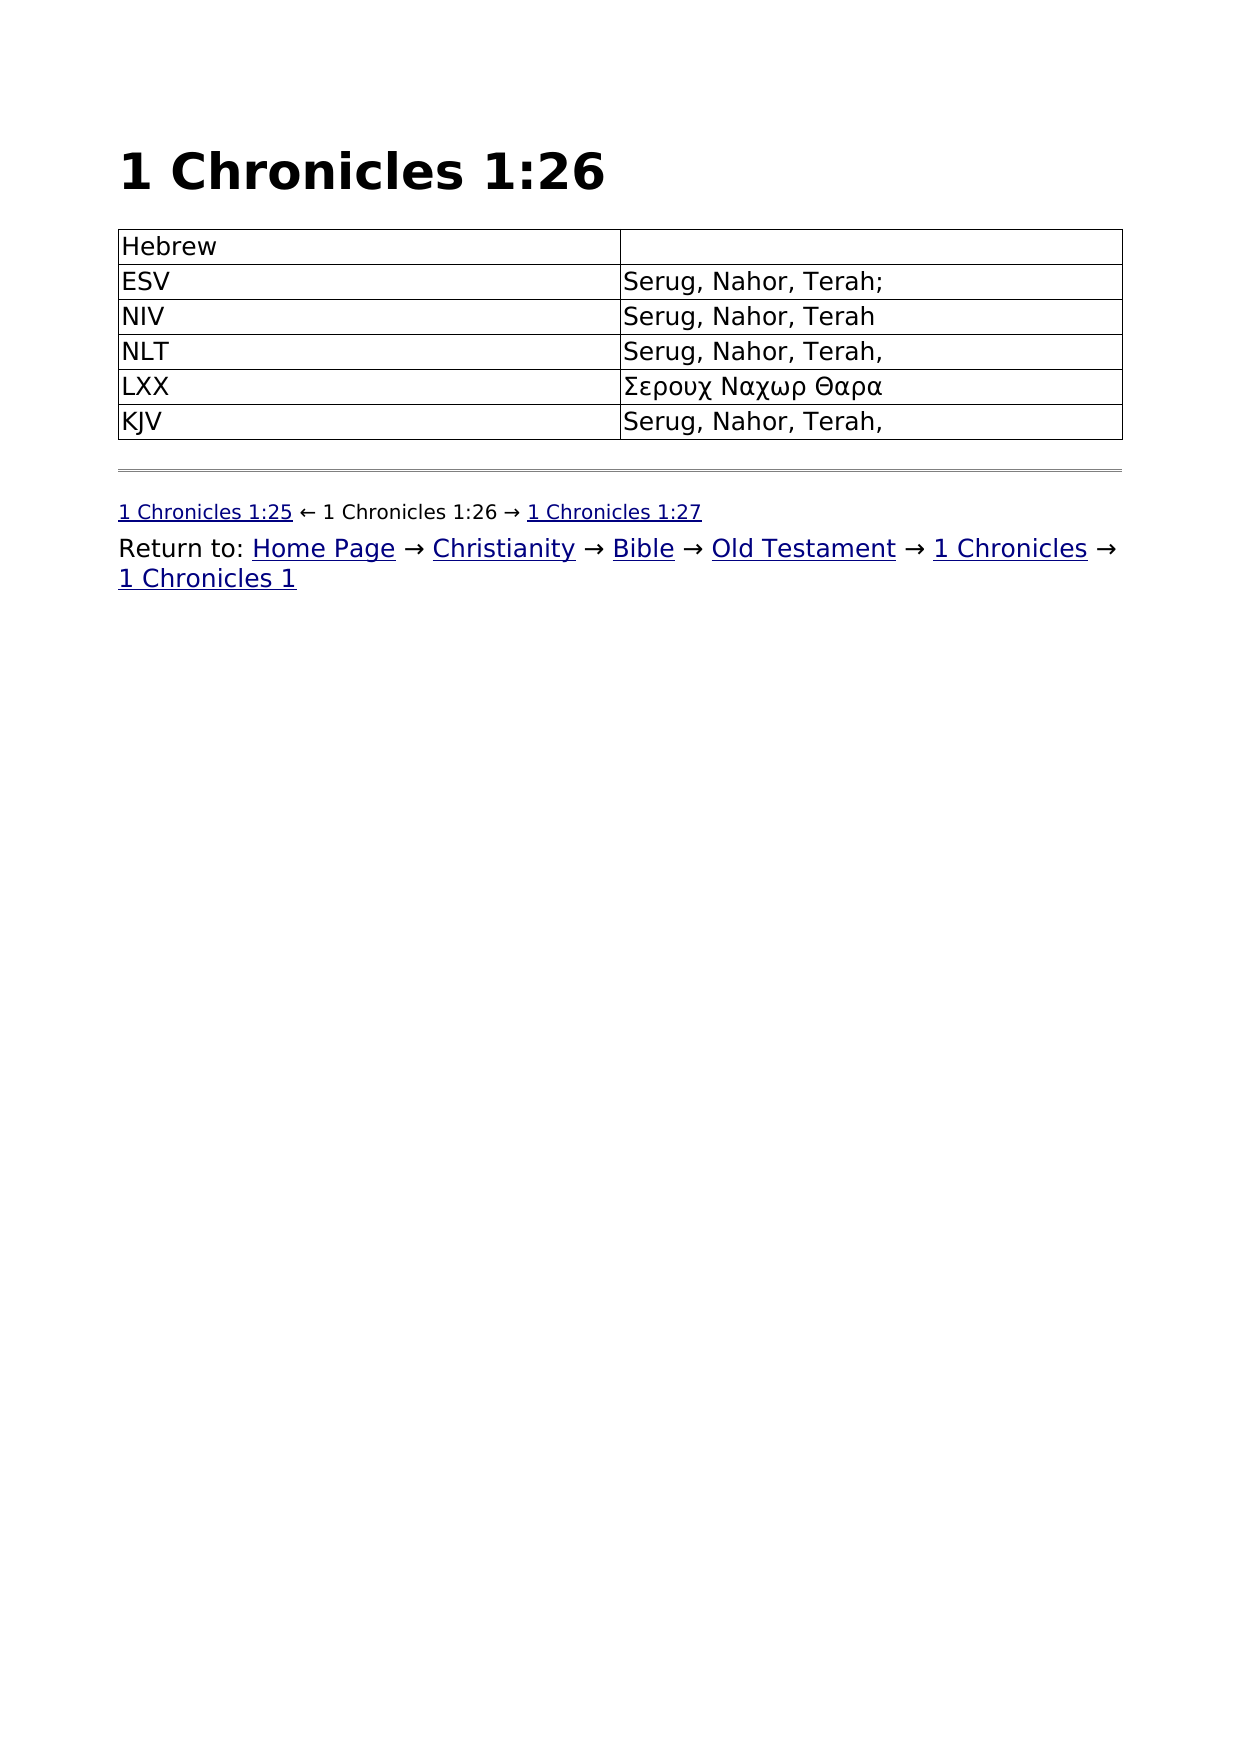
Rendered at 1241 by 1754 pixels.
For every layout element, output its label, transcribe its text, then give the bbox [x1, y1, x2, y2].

text 1 Chronicles 1:25 ← 1 Chronicles 1:26 → 1 Chronicles 1:27 [118, 501, 1122, 534]
table_cell Serug, Nahor, Terah, [621, 405, 1122, 439]
table_cell NLT [119, 335, 620, 369]
table_cell Serug, Nahor, Terah [621, 300, 1122, 334]
text Return to: Home Page → Christianity → Bible → Old Testament → 1 Chronicles → 1 Chronicles 1 [118, 534, 1122, 593]
table_cell ESV [119, 265, 620, 299]
table_cell NIV [119, 300, 620, 334]
table_header [621, 230, 1122, 264]
table_cell Serug, Nahor, Terah; [621, 265, 1122, 299]
subtitle 1 Chronicles 1:26 [118, 143, 1122, 201]
table_cell LXX [119, 370, 620, 404]
table_header Hebrew [119, 230, 620, 264]
table_cell Serug, Nahor, Terah, [621, 335, 1122, 369]
table_cell KJV [119, 405, 620, 439]
table_cell Σερουχ Ναχωρ Θαρα [621, 370, 1122, 404]
